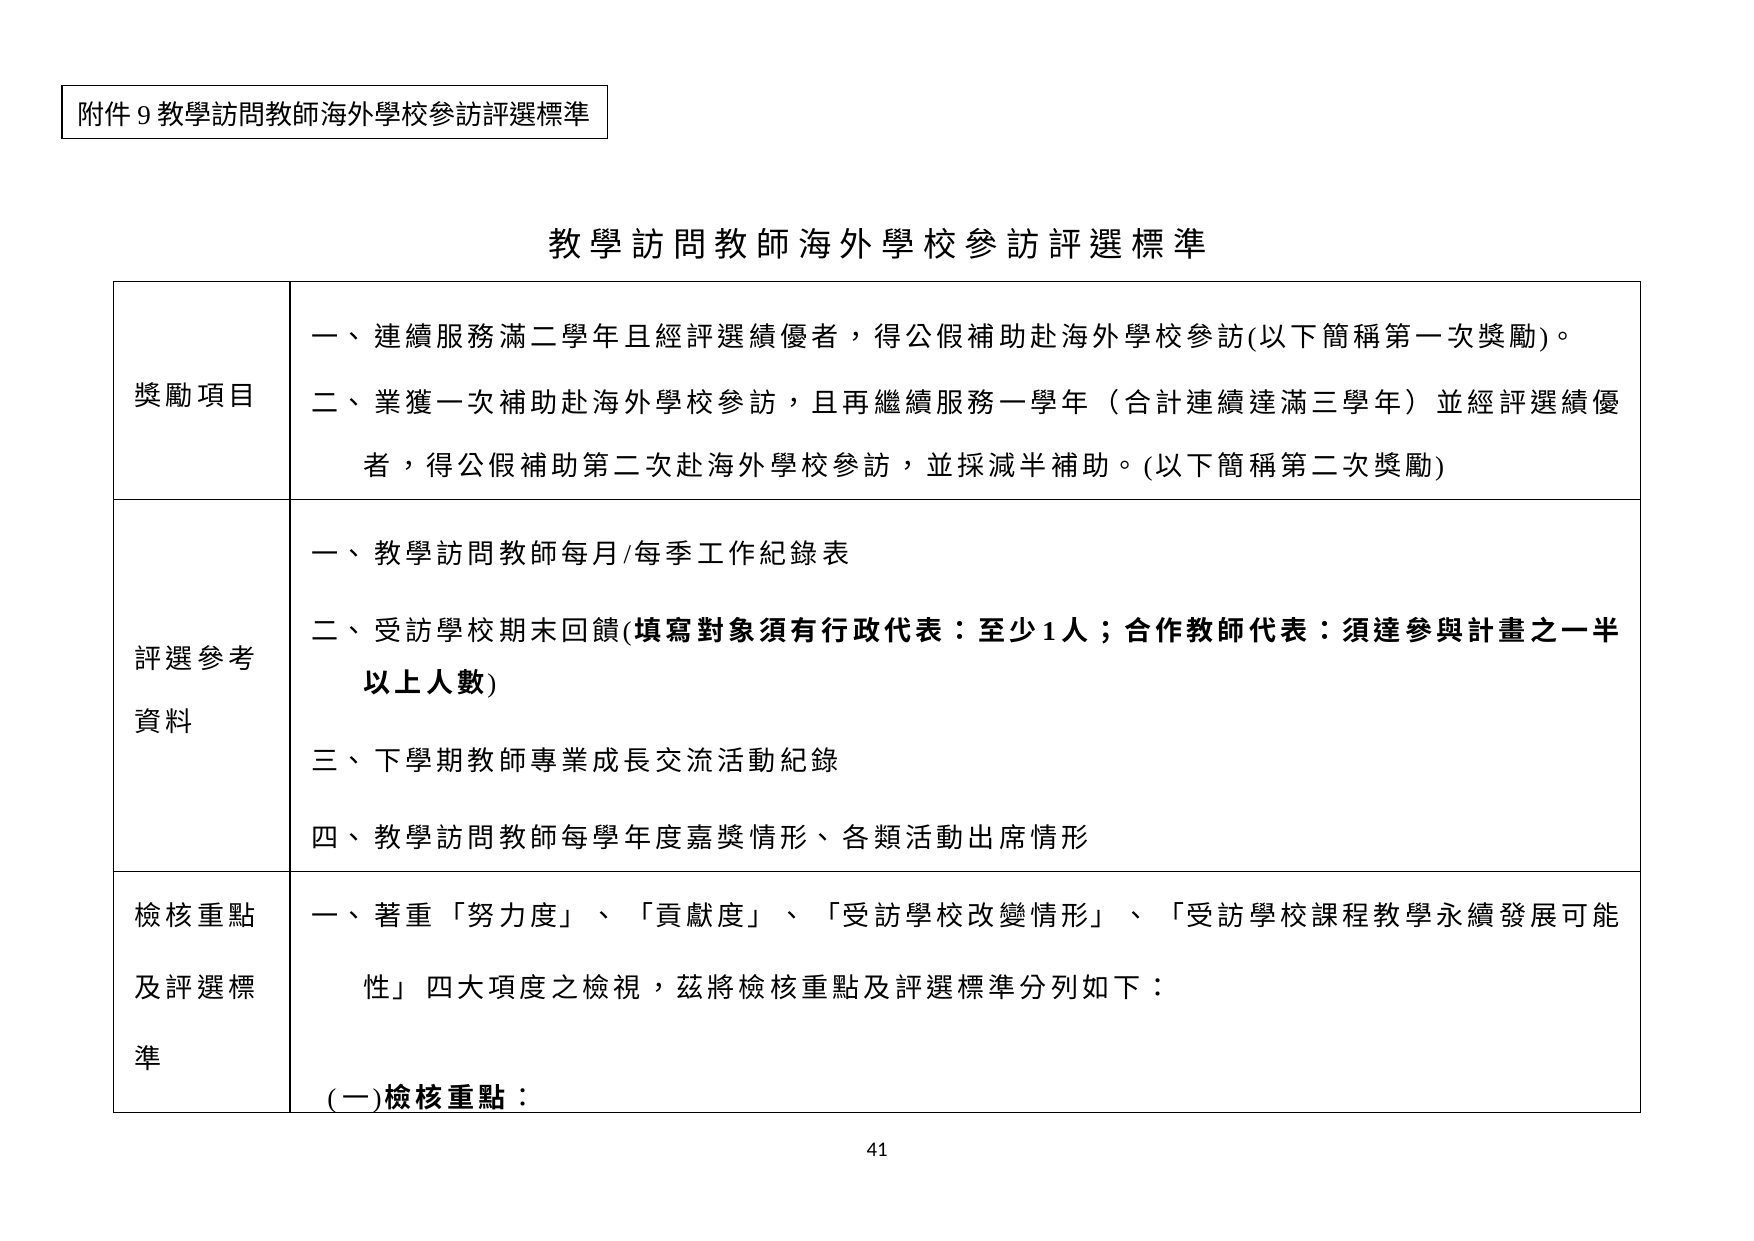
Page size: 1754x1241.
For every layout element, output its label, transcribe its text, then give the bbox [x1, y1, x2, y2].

table_cell 評選參考資料 [114, 500, 289, 871]
table_cell 一、教學訪問教師每月/每季工作紀錄表 二、受訪學校期末回饋(填寫對象須有行政代表：至少1人；合作教師代表：須達參與計畫之一半以上人數) 三、下學期教師專業成長交流活動紀錄 四、教學訪問教師每學年度嘉獎情形、各類活動出席情形 [291, 500, 1640, 871]
text 教學訪問教師海外學校參訪評選標準 [80, 200, 1674, 262]
table_header 一、連續服務滿二學年且經評選績優者，得公假補助赴海外學校參訪(以下簡稱第一次獎勵)。 二、業獲一次補助赴海外學校參訪，且再繼續服務一學年（合計連續達滿三學年）並經評選績優者，得公假補助第二次赴海外學校參訪，並採減半補助。(以下簡稱第二次獎勵) [291, 282, 1640, 499]
table_cell 一、著重「努力度」、「貢獻度」、「受訪學校改變情形」、「受訪學校課程教學永續發展可能性」四大項度之檢視，茲將檢核重點及評選標準分列如下： (一)檢核重點： 「努力度」：每學年度嘉獎情形。 「貢獻度」檢核重點包含：1.引入外部資源(例如引介並建立學生對外投稿機制)、2.研發不同以往並適合校內教師使用的課程教學模式、3.建立校內教師共備與專業對話的機制、4.留下學生問題處理的標準流程、5.活力充沛，帶給師生正能量、6.其他具體說明。 「受訪學校改變情形」檢核重點包含：1.行政與校內老師之間的矛盾和情緒減緩，學校氛圍更加團結、2.合作教師願意嘗試不同的課程教學模式(含非專長授課)與教學工具，甚至協助學校行政相關任務、3.校內非原本合作教師看到參與教師的精進後，化被動為主動加入本計畫的行列、4.學生學習動機提升、增加閱讀與寫作興趣、更有自信表現自己、5.其他具體說明。 「受訪學校課程教學永續發展可能性」檢核重點包含：1.研發之課程教學模式或教學教材適用學校，並且未來願意持續運作及發展、2.建立學校課程群組，群組間對話分享與資源共享，後續仍繼續經營、3.設計相關課程教學活動且深受學生喜歡(例如書展、社團活動…)，未來學校會再辦理、4.其他具體說明。 (二)評選標準 二、評選小組會議討論綜合表現後函報國教署。 [291, 872, 1640, 1112]
text 附件9 教學訪問教師海外學校參訪評選標準 [77, 93, 592, 131]
table_cell 檢核重點及評選標準 [114, 872, 289, 1112]
table_header 獎勵項目 [114, 282, 289, 499]
